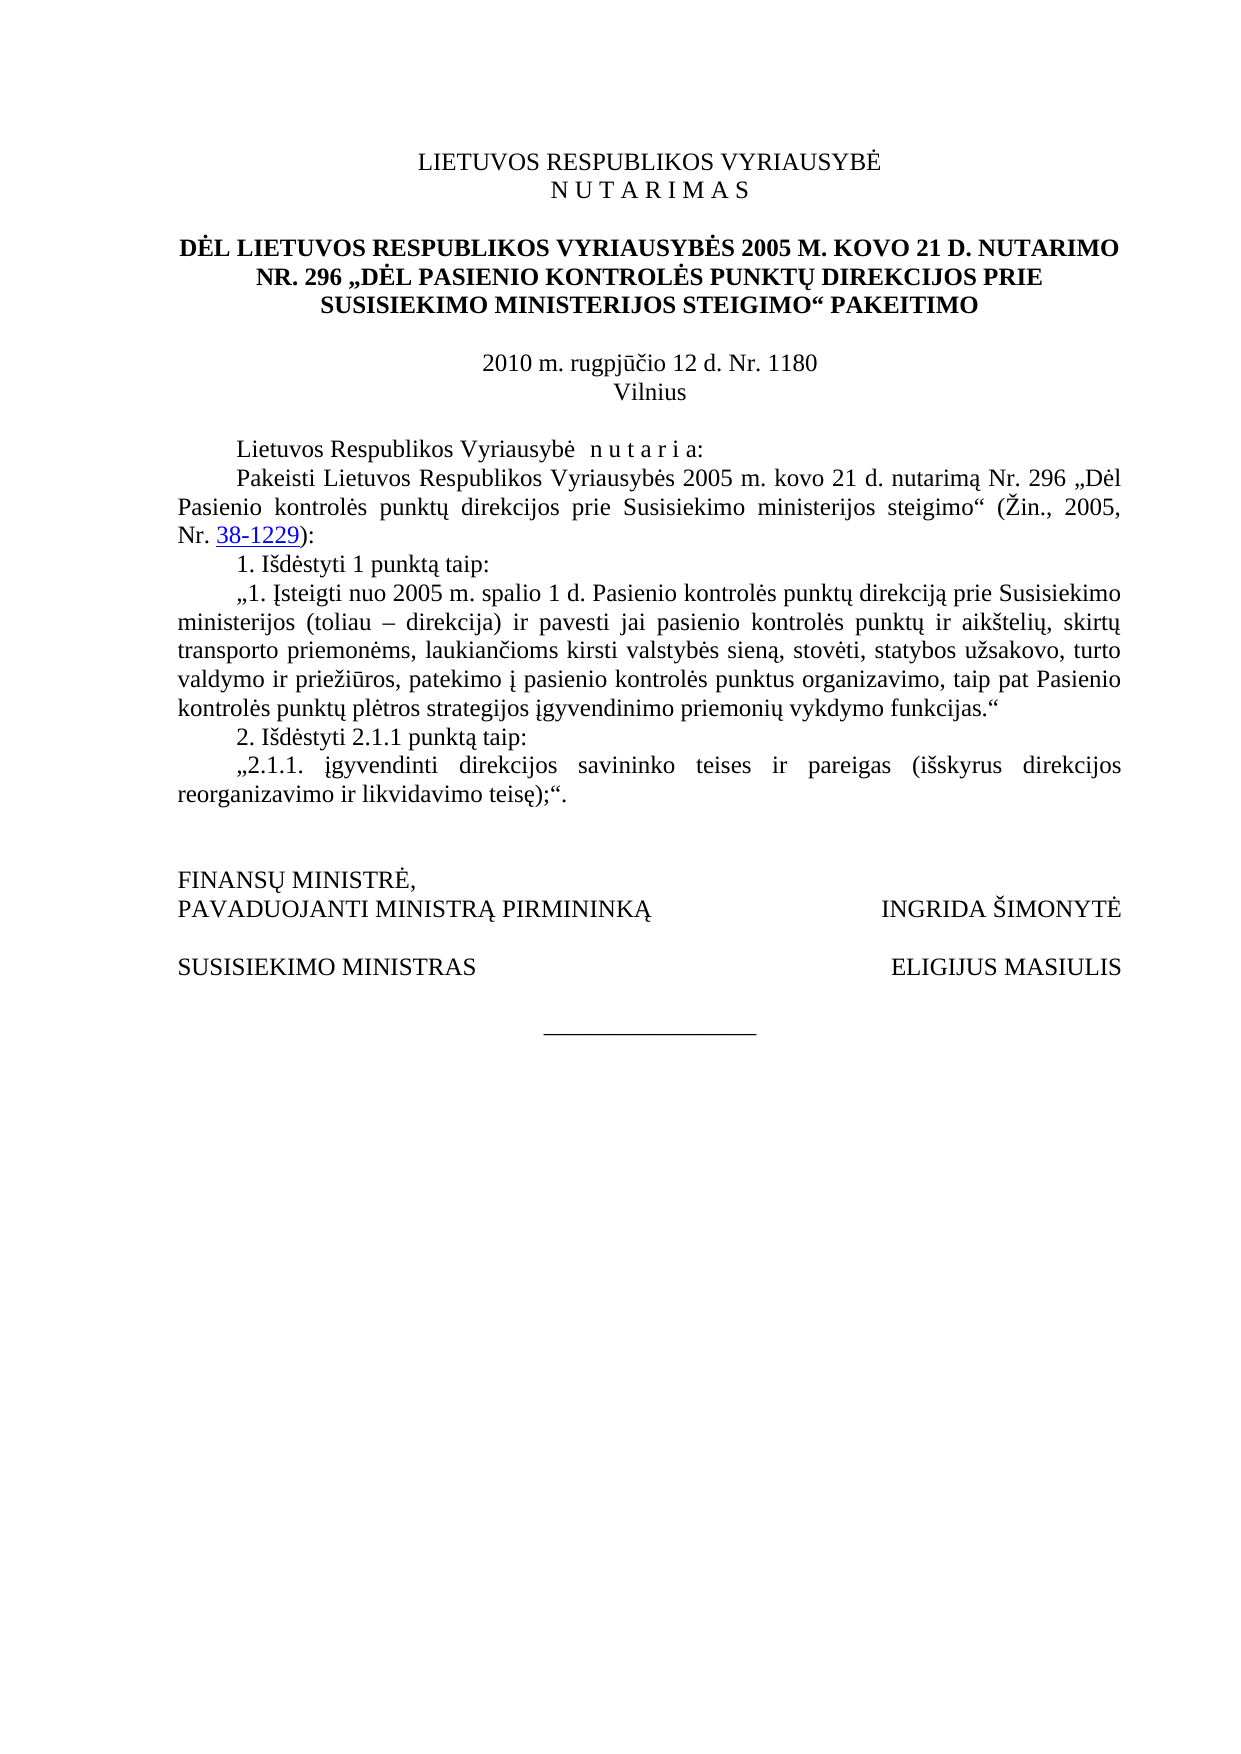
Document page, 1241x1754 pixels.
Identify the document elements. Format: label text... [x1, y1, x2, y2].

text NUTARIMAS [177, 176, 1122, 204]
text _________________ [177, 1009, 1122, 1038]
text FINANSŲ MINISTRĖ, [177, 866, 1122, 894]
text Lietuvos Respublikos Vyriausybė nutaria: [177, 434, 1122, 463]
text DĖL LIETUVOS RESPUBLIKOS VYRIAUSYBĖS 2005 M. KOVO 21 D. NUTARIMO NR. 296 „DĖL PASIENIO KONTROLĖS PUNKTŲ DIREKCIJOS PRIE SUSISIEKIMO MINISTERIJOS STEIGIMO“ PAKEITIMO [177, 233, 1122, 319]
text 2. Išdėstyti 2.1.1 punktą taip: [177, 722, 1122, 751]
text SUSISIEKIMO MINISTRAS ELIGIJUS MASIULIS [177, 952, 1122, 981]
text 1. Išdėstyti 1 punktą taip: [177, 549, 1122, 578]
text „2.1.1. įgyvendinti direkcijos savininko teises ir pareigas (išskyrus direkcijos reorganizavimo ir likvidavimo teisę);“. [177, 751, 1122, 808]
text Vilnius [177, 377, 1122, 406]
text 2010 m. rugpjūčio 12 d. Nr. 1180 [177, 348, 1122, 377]
text Pakeisti Lietuvos Respublikos Vyriausybės 2005 m. kovo 21 d. nutarimą Nr. 296 „Dėl Pasienio kontrolės punktų direkcijos prie Susisiekimo ministerijos steigimo“ (Žin., 2005, Nr. 38-1229): [177, 463, 1122, 549]
text PAVADUOJANTI MINISTRĄ PIRMININKĄ INGRIDA ŠIMONYTĖ [177, 894, 1122, 923]
text „1. Įsteigti nuo 2005 m. spalio 1 d. Pasienio kontrolės punktų direkciją prie Susisiekimo ministerijos (toliau – direkcija) ir pavesti jai pasienio kontrolės punktų ir aikštelių, skirtų transporto priemonėms, laukiančioms kirsti valstybės sieną, stovėti, statybos užsakovo, turto valdymo ir priežiūros, patekimo į pasienio kontrolės punktus organizavimo, taip pat Pasienio kontrolės punktų plėtros strategijos įgyvendinimo priemonių vykdymo funkcijas.“ [177, 578, 1122, 722]
text Lietuvos Respublikos Vyriausybė [177, 147, 1122, 176]
